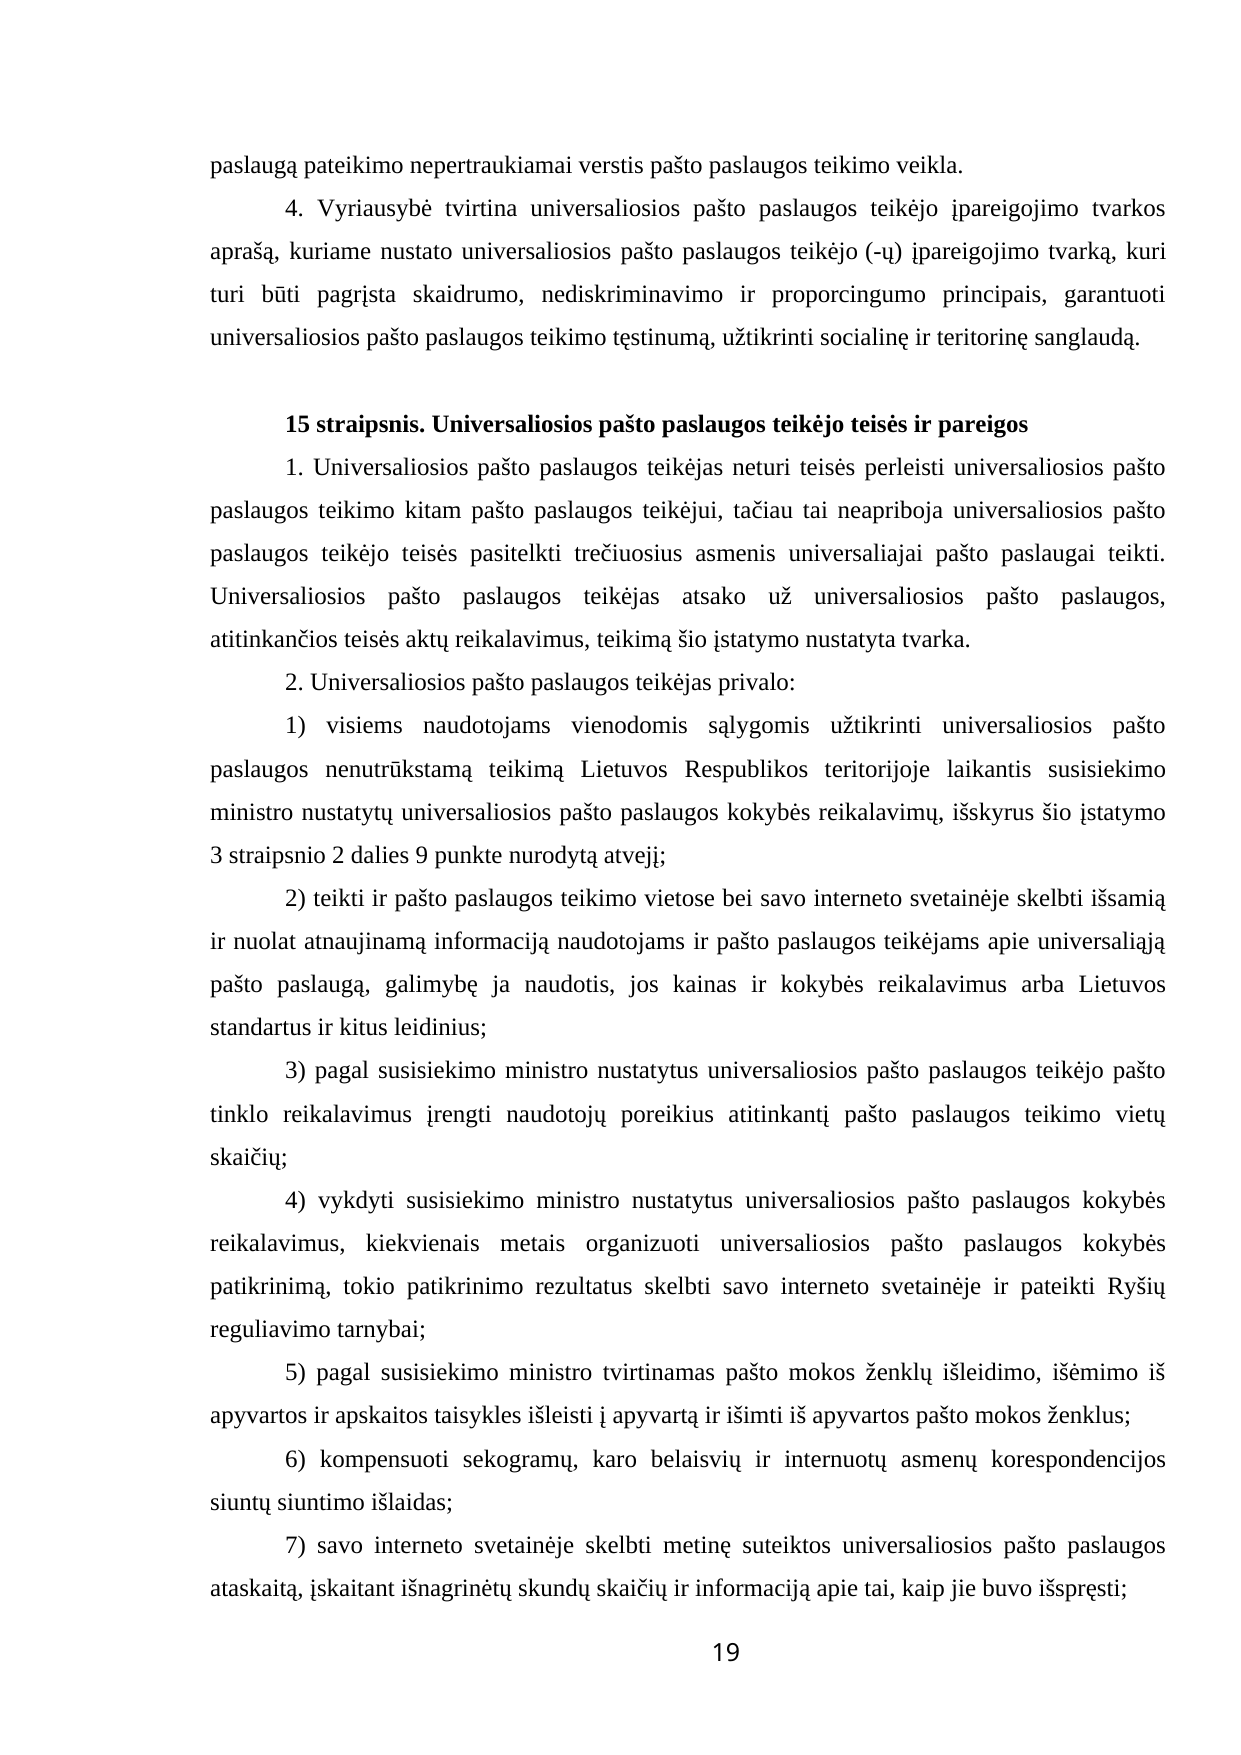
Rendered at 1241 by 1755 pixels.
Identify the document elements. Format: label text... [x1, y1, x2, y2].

text 2) teikti ir pašto paslaugos teikimo vietose bei savo interneto svetainėje skelbti išsamią ir nuolat atnaujinamą informaciją naudotojams ir pašto paslaugos teikėjams apie universaliąją pašto paslaugą, galimybę ja naudotis, jos kainas ir kokybės reikalavimus arba Lietuvos standartus ir kitus leidinius; [210, 883, 1167, 1041]
text 4. Vyriausybė tvirtina universaliosios pašto paslaugos teikėjo įpareigojimo tvarkos aprašą, kuriame nustato universaliosios pašto paslaugos teikėjo (-ų) įpareigojimo tvarką, kuri turi būti pagrįsta skaidrumo, nediskriminavimo ir proporcingumo principais, garantuoti universaliosios pašto paslaugos teikimo tęstinumą, užtikrinti socialinę ir teritorinę sanglaudą. [210, 193, 1167, 351]
text 6) kompensuoti sekogramų, karo belaisvių ir internuotų asmenų korespondencijos siuntų siuntimo išlaidas; [210, 1444, 1167, 1516]
text 2. Universaliosios pašto paslaugos teikėjas privalo: [210, 667, 1167, 696]
text 3) pagal susisiekimo ministro nustatytus universaliosios pašto paslaugos teikėjo pašto tinklo reikalavimus įrengti naudotojų poreikius atitinkantį pašto paslaugos teikimo vietų skaičių; [210, 1056, 1167, 1171]
text paslaugą pateikimo nepertraukiamai verstis pašto paslaugos teikimo veikla. [210, 150, 1167, 179]
text 4) vykdyti susisiekimo ministro nustatytus universaliosios pašto paslaugos kokybės reikalavimus, kiekvienais metais organizuoti universaliosios pašto paslaugos kokybės patikrinimą, tokio patikrinimo rezultatus skelbti savo interneto svetainėje ir pateikti Ryšių reguliavimo tarnybai; [210, 1185, 1167, 1343]
text 1. Universaliosios pašto paslaugos teikėjas neturi teisės perleisti universaliosios pašto paslaugos teikimo kitam pašto paslaugos teikėjui, tačiau tai neapriboja universaliosios pašto paslaugos teikėjo teisės pasitelkti trečiuosius asmenis universaliajai pašto paslaugai teikti. Universaliosios pašto paslaugos teikėjas atsako už universaliosios pašto paslaugos, atitinkančios teisės aktų reikalavimus, teikimą šio įstatymo nustatyta tvarka. [210, 452, 1167, 653]
text 15 straipsnis. Universaliosios pašto paslaugos teikėjo teisės ir pareigos [210, 409, 1167, 437]
text 5) pagal susisiekimo ministro tvirtinamas pašto mokos ženklų išleidimo, išėmimo iš apyvartos ir apskaitos taisykles išleisti į apyvartą ir išimti iš apyvartos pašto mokos ženklus; [210, 1357, 1167, 1429]
text 7) savo interneto svetainėje skelbti metinę suteiktos universaliosios pašto paslaugos ataskaitą, įskaitant išnagrinėtų skundų skaičių ir informaciją apie tai, kaip jie buvo išspręsti; [210, 1530, 1167, 1602]
text 1) visiems naudotojams vienodomis sąlygomis užtikrinti universaliosios pašto paslaugos nenutrūkstamą teikimą Lietuvos Respublikos teritorijoje laikantis susisiekimo ministro nustatytų universaliosios pašto paslaugos kokybės reikalavimų, išskyrus šio įstatymo 3 straipsnio 2 dalies 9 punkte nurodytą atvejį; [210, 711, 1167, 869]
